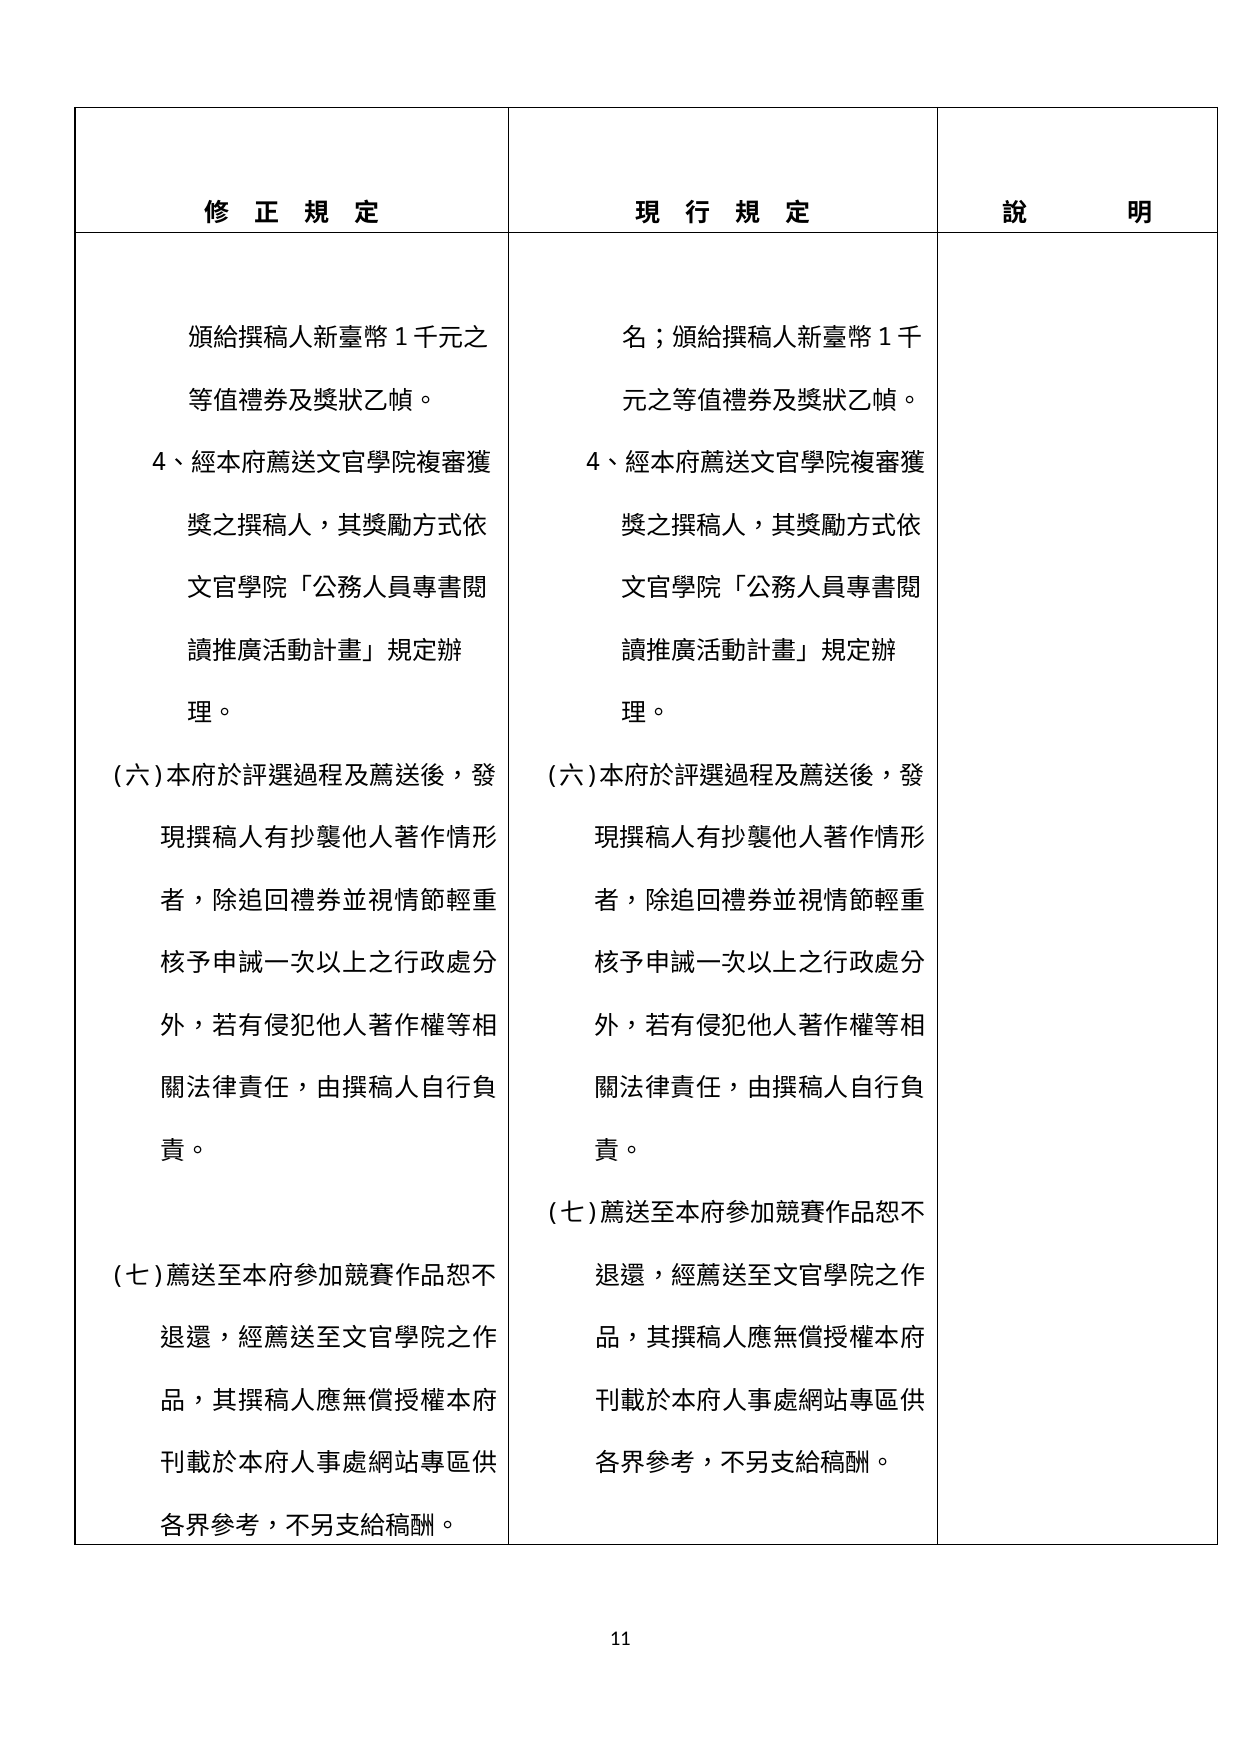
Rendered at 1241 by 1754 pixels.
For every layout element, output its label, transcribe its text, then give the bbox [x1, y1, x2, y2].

table_header 現 行 規 定 [509, 108, 937, 232]
table_header 說 明 [938, 108, 1217, 232]
table_cell [938, 233, 1217, 1544]
table_cell 頒給撰稿人新臺幣1千元之等值禮券及獎狀乙幀。 4、經本府薦送文官學院複審獲獎之撰稿人，其獎勵方式依文官學院「公務人員專書閱讀推廣活動計畫」規定辦理。 (六)本府於評選過程及薦送後，發現撰稿人有抄襲他人著作情形者，除追回禮券並視情節輕重核予申誡一次以上之行政處分外，若有侵犯他人著作權等相關法律責任，由撰稿人自行負責。 (七)薦送至本府參加競賽作品恕不退還，經薦送至文官學院之作品，其撰稿人應無償授權本府刊載於本府人事處網站專區供各界參考，不另支給稿酬。 [76, 233, 508, 1544]
table_cell 名；頒給撰稿人新臺幣1千元之等值禮券及獎狀乙幀。 4、經本府薦送文官學院複審獲獎之撰稿人，其獎勵方式依文官學院「公務人員專書閱讀推廣活動計畫」規定辦理。 (六)本府於評選過程及薦送後，發現撰稿人有抄襲他人著作情形者，除追回禮券並視情節輕重核予申誡一次以上之行政處分外，若有侵犯他人著作權等相關法律責任，由撰稿人自行負責。 (七)薦送至本府參加競賽作品恕不退還，經薦送至文官學院之作品，其撰稿人應無償授權本府刊載於本府人事處網站專區供各界參考，不另支給稿酬。 [509, 233, 937, 1544]
table_header 修 正 規 定 [76, 108, 508, 232]
